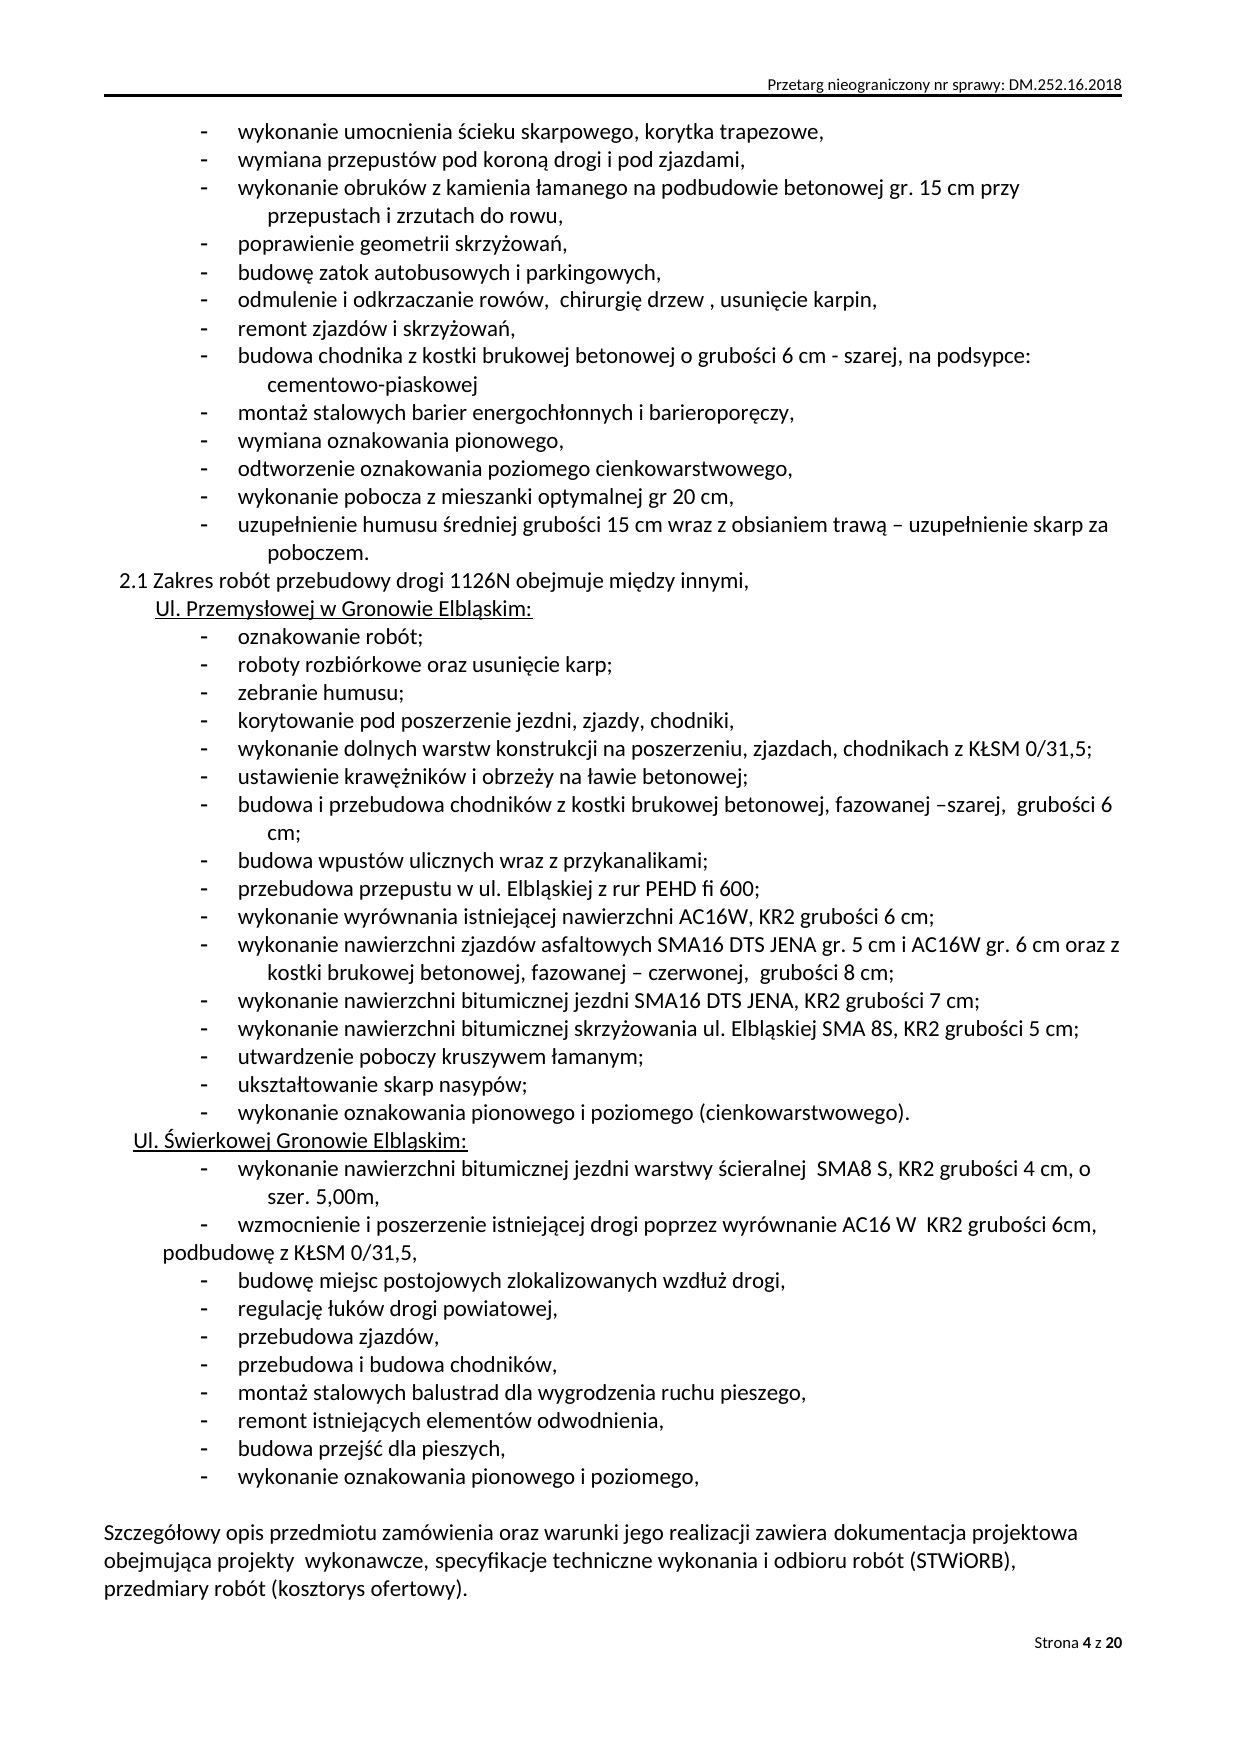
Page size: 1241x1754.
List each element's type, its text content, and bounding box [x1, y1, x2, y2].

list wykonanie oznakowania pionowego i poziomego, [200, 1462, 1122, 1491]
text Ul. Przemysłowej w Gronowie Elbląskim: [103, 594, 1122, 622]
list wykonanie oznakowania pionowego i poziomego (cienkowarstwowego). [200, 1098, 1122, 1126]
list wykonanie pobocza z mieszanki optymalnej gr 20 cm, [200, 482, 1122, 510]
list uzupełnienie humusu średniej grubości 15 cm wraz z obsianiem trawą – uzupełnienie skarp za poboczem. [200, 510, 1122, 566]
list wykonanie nawierzchni zjazdów asfaltowych SMA16 DTS JENA gr. 5 cm i AC16W gr. 6 cm oraz z kostki brukowej betonowej, fazowanej – czerwonej, grubości 8 cm; [200, 930, 1122, 986]
list wykonanie dolnych warstw konstrukcji na poszerzeniu, zjazdach, chodnikach z KŁSM 0/31,5; [200, 734, 1122, 762]
text 2.1 Zakres robót przebudowy drogi 1126N obejmuje między innymi, [103, 566, 1122, 594]
list remont zjazdów i skrzyżowań, [200, 314, 1122, 342]
list wymiana oznakowania pionowego, [200, 426, 1122, 454]
list wykonanie obruków z kamienia łamanego na podbudowie betonowej gr. 15 cm przy przepustach i zrzutach do rowu, [200, 173, 1122, 229]
list korytowanie pod poszerzenie jezdni, zjazdy, chodniki, [200, 706, 1122, 734]
list roboty rozbiórkowe oraz usunięcie karp; [200, 650, 1122, 678]
list wykonanie wyrównania istniejącej nawierzchni AC16W, KR2 grubości 6 cm; [200, 902, 1122, 930]
list montaż stalowych barier energochłonnych i barieroporęczy, [200, 398, 1122, 426]
list budowa chodnika z kostki brukowej betonowej o grubości 6 cm - szarej, na podsypce: cementowo-piaskowej [200, 342, 1122, 398]
list montaż stalowych balustrad dla wygrodzenia ruchu pieszego, [200, 1378, 1122, 1406]
list wykonanie umocnienia ścieku skarpowego, korytka trapezowe, [200, 117, 1122, 146]
list zebranie humusu; [200, 678, 1122, 706]
list budowa przejść dla pieszych, [200, 1434, 1122, 1462]
list oznakowanie robót; [200, 622, 1122, 650]
list przebudowa zjazdów, [200, 1322, 1122, 1350]
list wykonanie nawierzchni bitumicznej jezdni warstwy ścieralnej SMA8 S, KR2 grubości 4 cm, o szer. 5,00m, [200, 1154, 1122, 1210]
list wykonanie nawierzchni bitumicznej skrzyżowania ul. Elbląskiej SMA 8S, KR2 grubości 5 cm; [200, 1014, 1122, 1042]
list poprawienie geometrii skrzyżowań, [200, 229, 1122, 258]
list budowa wpustów ulicznych wraz z przykanalikami; [200, 846, 1122, 874]
list przebudowa i budowa chodników, [200, 1350, 1122, 1378]
list budowę miejsc postojowych zlokalizowanych wzdłuż drogi, [200, 1266, 1122, 1294]
list budowa i przebudowa chodników z kostki brukowej betonowej, fazowanej –szarej, grubości 6 cm; [200, 790, 1122, 846]
list regulację łuków drogi powiatowej, [200, 1294, 1122, 1322]
list podbudowę z KŁSM 0/31,5, [162, 1238, 1122, 1266]
list odtworzenie oznakowania poziomego cienkowarstwowego, [200, 454, 1122, 482]
list wzmocnienie i poszerzenie istniejącej drogi poprzez wyrównanie AC16 W KR2 grubości 6cm, [200, 1210, 1122, 1238]
text Szczegółowy opis przedmiotu zamówienia oraz warunki jego realizacji zawiera dokumentacja projektowa obejmująca projekty wykonawcze, specyfikacje techniczne wykonania i odbioru robót (STWiORB), przedmiary robót (kosztorys ofertowy). [103, 1518, 1122, 1603]
list wymiana przepustów pod koroną drogi i pod zjazdami, [200, 146, 1122, 173]
list przebudowa przepustu w ul. Elbląskiej z rur PEHD fi 600; [200, 874, 1122, 902]
list budowę zatok autobusowych i parkingowych, [200, 258, 1122, 286]
text Ul. Świerkowej Gronowie Elbląskim: [133, 1126, 1122, 1154]
list wykonanie nawierzchni bitumicznej jezdni SMA16 DTS JENA, KR2 grubości 7 cm; [200, 986, 1122, 1014]
list ukształtowanie skarp nasypów; [200, 1070, 1122, 1098]
list ustawienie krawężników i obrzeży na ławie betonowej; [200, 762, 1122, 790]
list remont istniejących elementów odwodnienia, [200, 1406, 1122, 1434]
list odmulenie i odkrzaczanie rowów, chirurgię drzew , usunięcie karpin, [200, 286, 1122, 314]
list utwardzenie poboczy kruszywem łamanym; [200, 1042, 1122, 1070]
